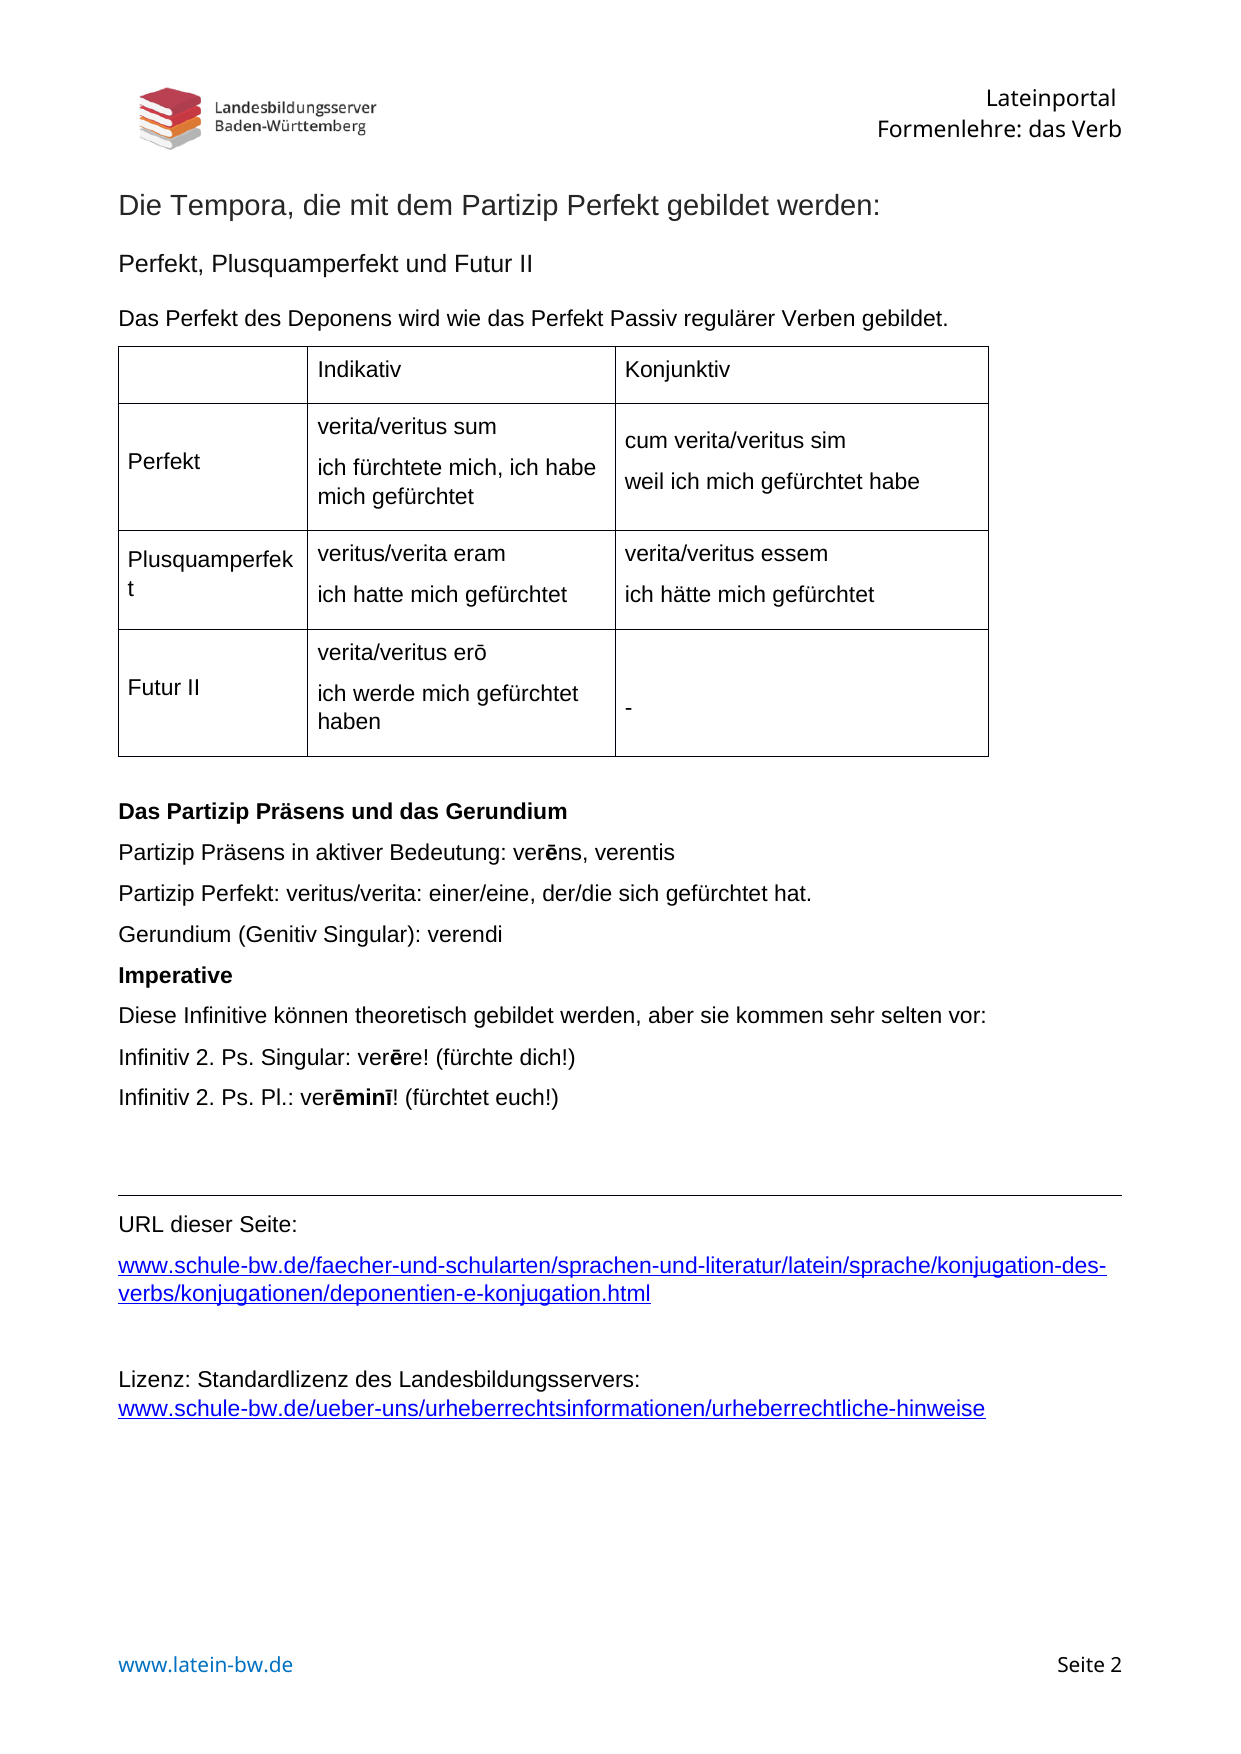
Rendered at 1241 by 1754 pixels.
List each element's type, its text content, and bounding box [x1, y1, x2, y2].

text www.schule-bw.de/faecher-und-schularten/sprachen-und-literatur/latein/sprache/konjugation-des-verbs/konjugationen/deponentien-e-konjugation.html [118, 1252, 1122, 1307]
picture [129, 76, 380, 157]
table_header Konjunktiv [616, 347, 988, 403]
subtitle Perfekt, Plusquamperfekt und Futur II [118, 249, 1122, 277]
table_cell - [616, 630, 988, 756]
text Partizip Perfekt: veritus/verita: einer/eine, der/die sich gefürchtet hat. [118, 880, 1122, 906]
text Infinitiv 2. Ps. Pl.: verēminī! (fürchtet euch!) [118, 1084, 1122, 1111]
table_cell verita/veritus essem ich hätte mich gefürchtet [616, 531, 988, 629]
subtitle Die Tempora, die mit dem Partizip Perfekt gebildet werden: [118, 188, 1122, 221]
text Lizenz: Standardlizenz des Landesbildungsservers: www.schule-bw.de/ueber-uns/urheberrechtsinformationen/urheberrechtliche-hinweise [118, 1366, 1122, 1421]
table_cell cum verita/veritus sim weil ich mich gefürchtet habe [616, 404, 988, 530]
text Imperative [118, 962, 1122, 988]
table_cell veritus/verita eram ich hatte mich gefürchtet [308, 531, 615, 629]
text Das Perfekt des Deponens wird wie das Perfekt Passiv regulärer Verben gebildet. [118, 305, 1122, 331]
table_cell verita/veritus sum ich fürchtete mich, ich habe mich gefürchtet [308, 404, 615, 530]
table_cell Perfekt [119, 404, 307, 530]
text Diese Infinitive können theoretisch gebildet werden, aber sie kommen sehr selten vor: [118, 1002, 1122, 1029]
table_header [119, 347, 307, 403]
table_cell Futur II [119, 630, 307, 756]
text URL dieser Seite: [118, 1211, 1122, 1237]
text Infinitiv 2. Ps. Singular: verēre! (fürchte dich!) [118, 1043, 1122, 1070]
text Partizip Präsens in aktiver Bedeutung: verēns, verentis [118, 839, 1122, 865]
table_cell Plusquamperfekt [119, 531, 307, 629]
table_header Indikativ [308, 347, 615, 403]
text Das Partizip Präsens und das Gerundium [118, 798, 1122, 824]
text Gerundium (Genitiv Singular): verendi [118, 921, 1122, 947]
table_cell verita/veritus erō ich werde mich gefürchtet haben [308, 630, 615, 756]
